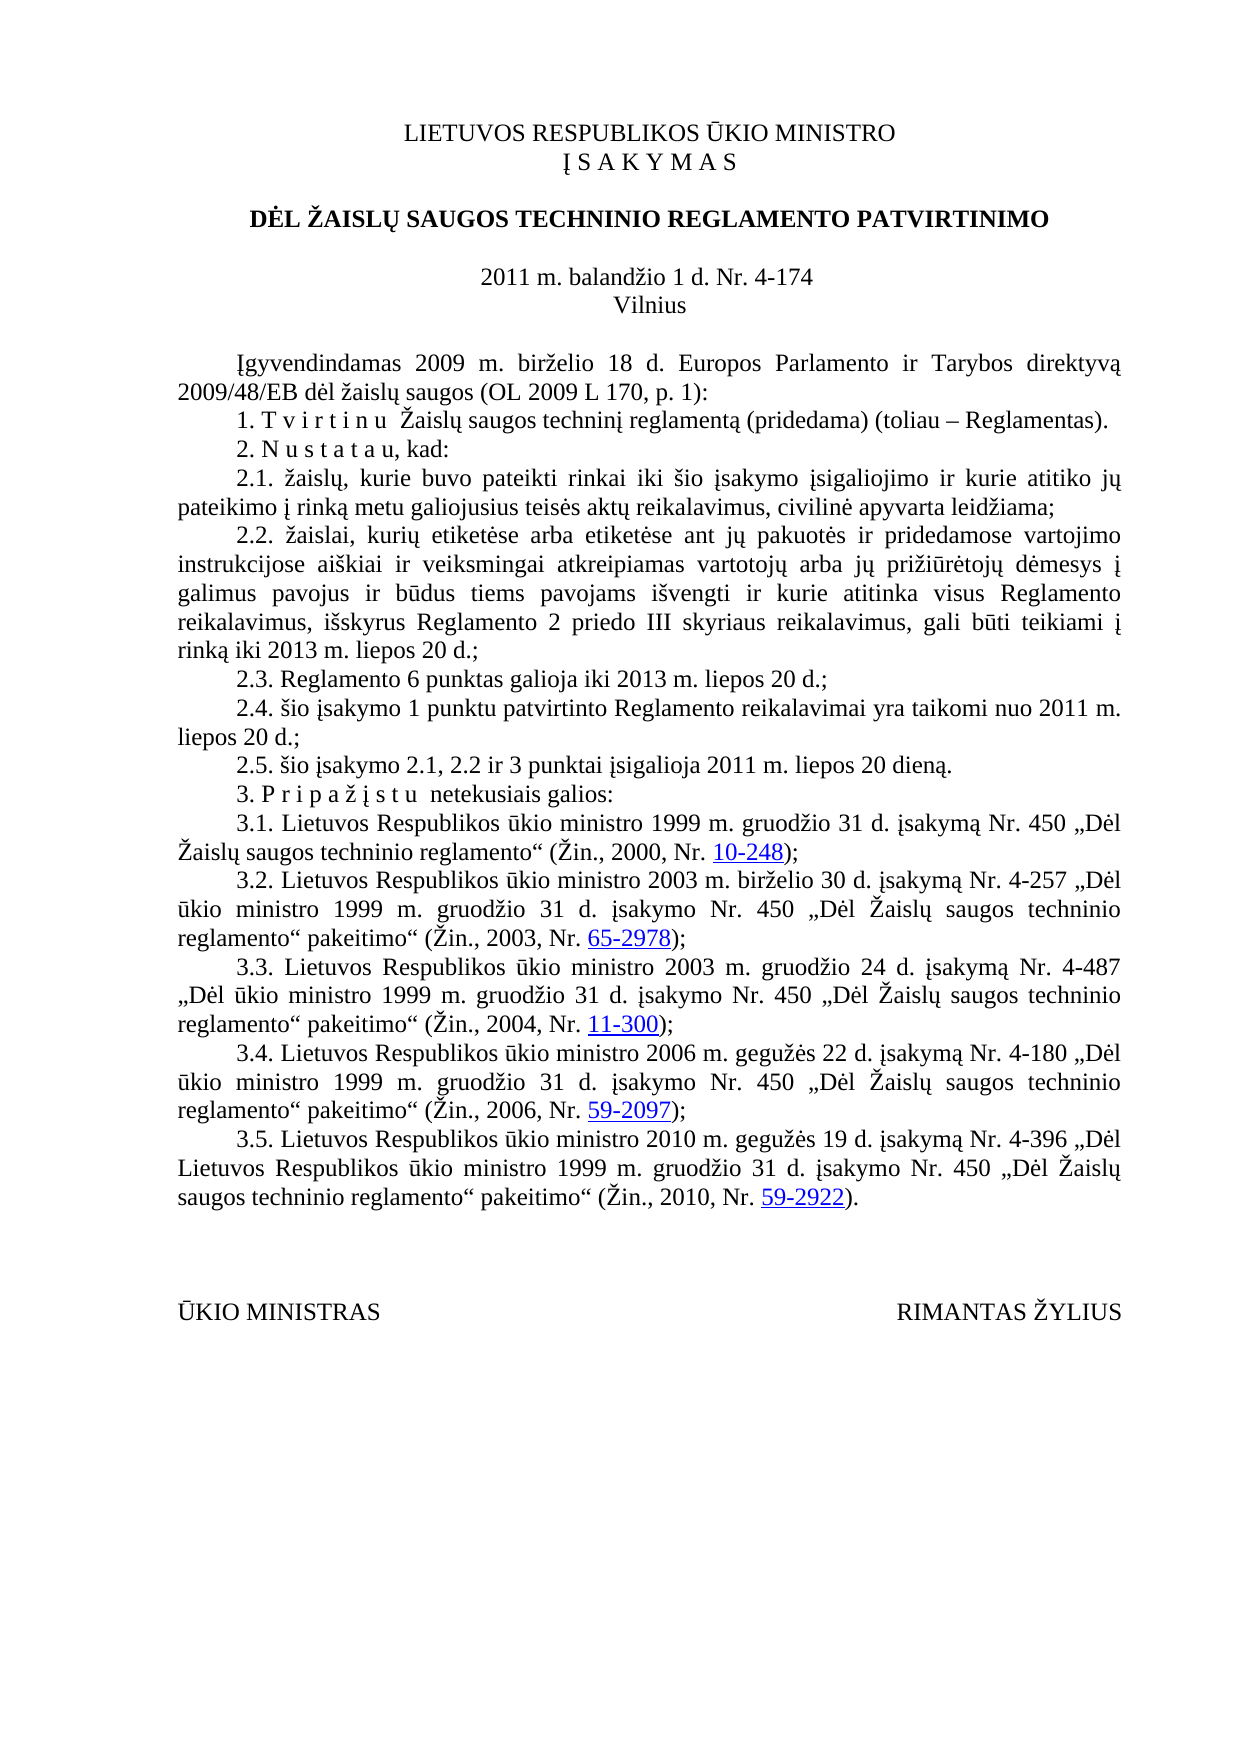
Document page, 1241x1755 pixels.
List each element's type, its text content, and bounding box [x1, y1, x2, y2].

text LIETUVOS RESPUBLIKOS ŪKIO MINISTRO [177, 118, 1122, 147]
text ĮSAKYMAS [177, 147, 1122, 176]
text 2. Nustatau, kad: [177, 434, 1122, 463]
text 2.3. Reglamento 6 punktas galioja iki 2013 m. liepos 20 d.; [177, 664, 1122, 693]
text 3. Pripažįstu netekusiais galios: [177, 779, 1122, 808]
text 3.1. Lietuvos Respublikos ūkio ministro 1999 m. gruodžio 31 d. įsakymą Nr. 450 „Dėl Žaislų saugos techninio reglamento“ (Žin., 2000, Nr. 10-248); [177, 808, 1122, 866]
text 1. Tvirtinu Žaislų saugos techninį reglamentą (pridedama) (toliau – Reglamentas). [177, 406, 1122, 434]
text 2.5. šio įsakymo 2.1, 2.2 ir 3 punktai įsigalioja 2011 m. liepos 20 dieną. [177, 751, 1122, 779]
text 2011 m. balandžio 1 d. Nr. 4-174 [177, 262, 1122, 291]
text 3.5. Lietuvos Respublikos ūkio ministro 2010 m. gegužės 19 d. įsakymą Nr. 4-396 „Dėl Lietuvos Respublikos ūkio ministro 1999 m. gruodžio 31 d. įsakymo Nr. 450 „Dėl Žaislų saugos techninio reglamento“ pakeitimo“ (Žin., 2010, Nr. 59-2922). [177, 1124, 1122, 1211]
text DĖL ŽAISLŲ SAUGOS TECHNINIO REGLAMENTO PATVIRTINIMO [177, 204, 1122, 233]
text 2.4. šio įsakymo 1 punktu patvirtinto Reglamento reikalavimai yra taikomi nuo 2011 m. liepos 20 d.; [177, 693, 1122, 751]
text 3.3. Lietuvos Respublikos ūkio ministro 2003 m. gruodžio 24 d. įsakymą Nr. 4-487 „Dėl ūkio ministro 1999 m. gruodžio 31 d. įsakymo Nr. 450 „Dėl Žaislų saugos techninio reglamento“ pakeitimo“ (Žin., 2004, Nr. 11-300); [177, 952, 1122, 1038]
text 2.1. žaislų, kurie buvo pateikti rinkai iki šio įsakymo įsigaliojimo ir kurie atitiko jų pateikimo į rinką metu galiojusius teisės aktų reikalavimus, civilinė apyvarta leidžiama; [177, 463, 1122, 521]
text Įgyvendindamas 2009 m. birželio 18 d. Europos Parlamento ir Tarybos direktyvą 2009/48/EB dėl žaislų saugos (OL 2009 L 170, p. 1): [177, 348, 1122, 406]
text 3.2. Lietuvos Respublikos ūkio ministro 2003 m. birželio 30 d. įsakymą Nr. 4-257 „Dėl ūkio ministro 1999 m. gruodžio 31 d. įsakymo Nr. 450 „Dėl Žaislų saugos techninio reglamento“ pakeitimo“ (Žin., 2003, Nr. 65-2978); [177, 866, 1122, 952]
text 2.2. žaislai, kurių etiketėse arba etiketėse ant jų pakuotės ir pridedamose vartojimo instrukcijose aiškiai ir veiksmingai atkreipiamas vartotojų arba jų prižiūrėtojų dėmesys į galimus pavojus ir būdus tiems pavojams išvengti ir kurie atitinka visus Reglamento reikalavimus, išskyrus Reglamento 2 priedo III skyriaus reikalavimus, gali būti teikiami į rinką iki 2013 m. liepos 20 d.; [177, 521, 1122, 664]
text Vilnius [177, 291, 1122, 319]
text Ūkio ministras Rimantas Žylius [177, 1297, 1122, 1326]
text 3.4. Lietuvos Respublikos ūkio ministro 2006 m. gegužės 22 d. įsakymą Nr. 4-180 „Dėl ūkio ministro 1999 m. gruodžio 31 d. įsakymo Nr. 450 „Dėl Žaislų saugos techninio reglamento“ pakeitimo“ (Žin., 2006, Nr. 59-2097); [177, 1038, 1122, 1124]
